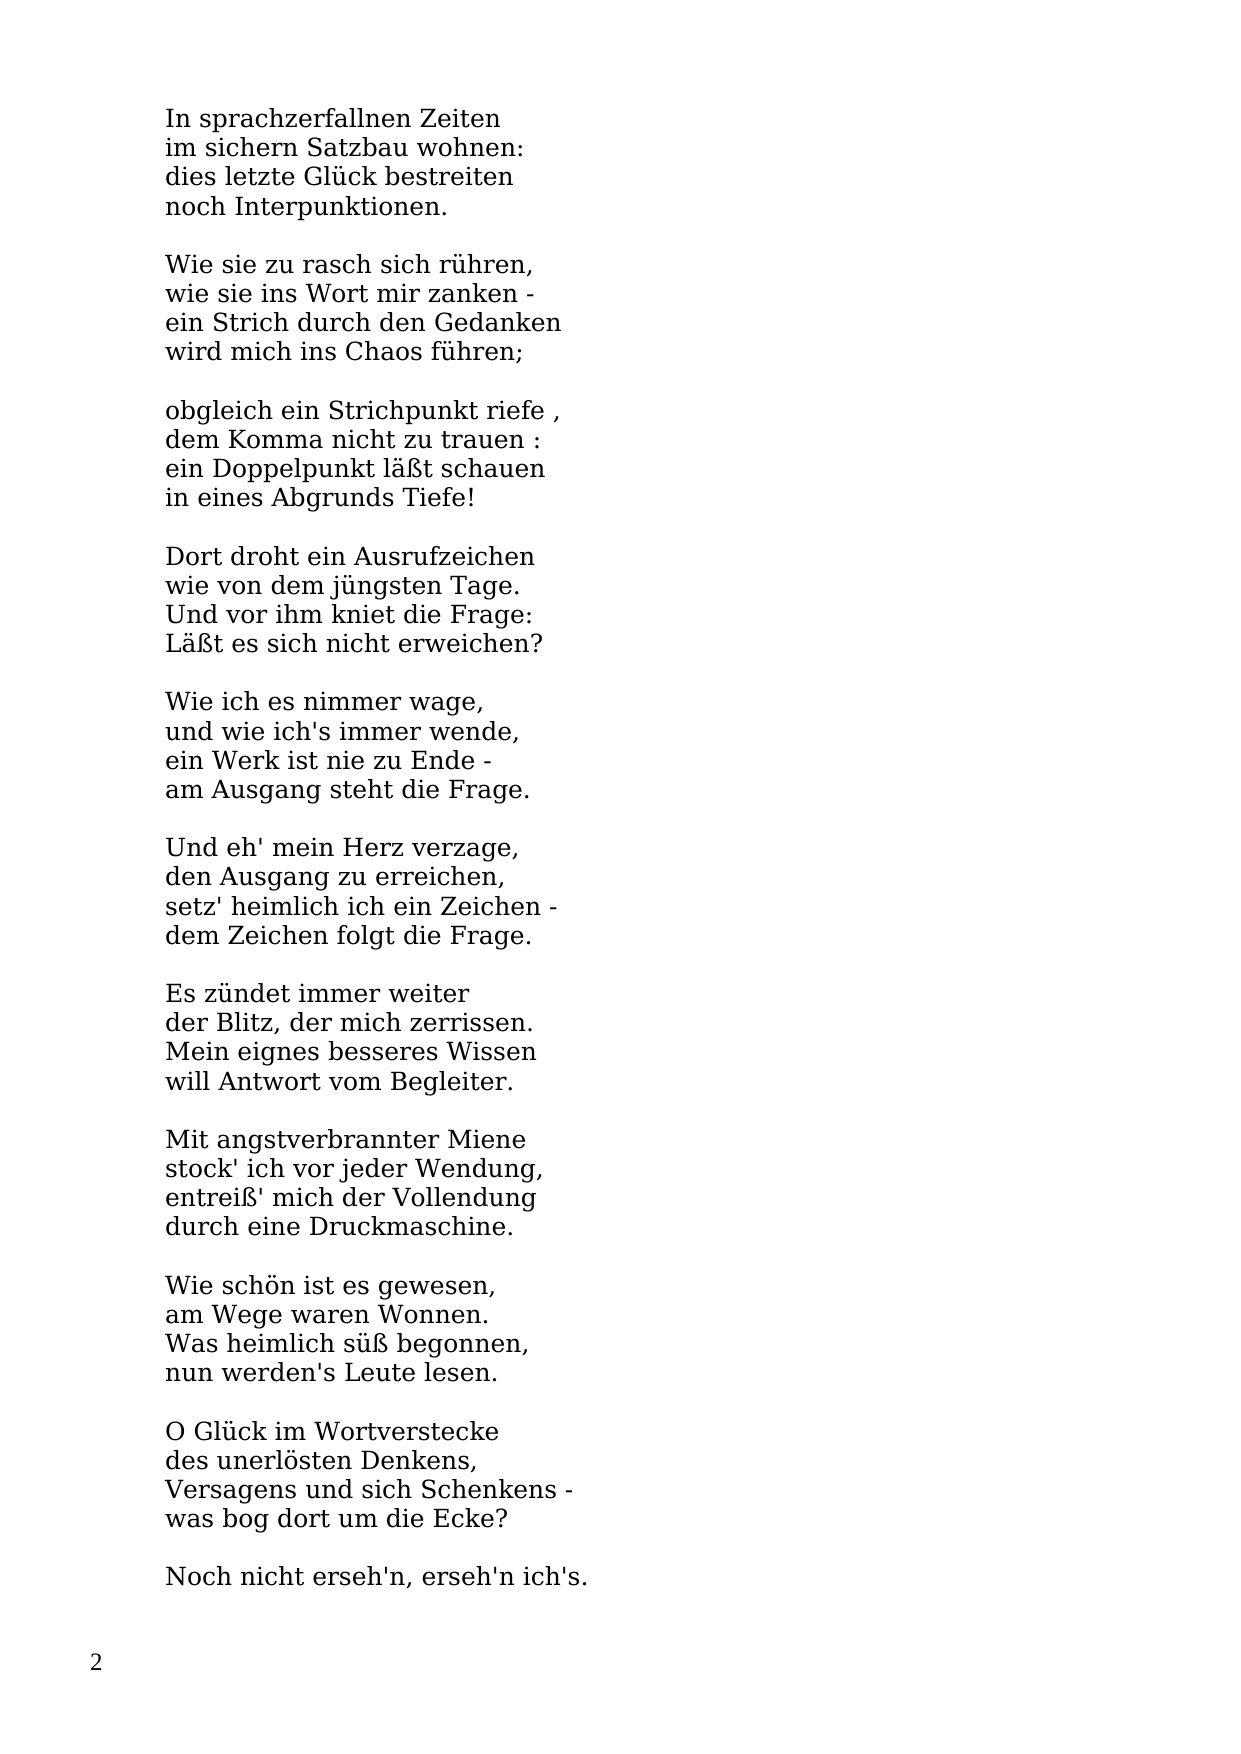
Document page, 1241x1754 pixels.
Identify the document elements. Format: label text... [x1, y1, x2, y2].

text Was heimlich süß begonnen, [90, 1329, 1091, 1358]
text durch eine Druckmaschine. [90, 1212, 1091, 1242]
text in eines Abgrunds Tiefe! [90, 483, 1091, 512]
text obgleich ein Strichpunkt riefe , [90, 396, 1091, 425]
text Mein eignes besseres Wissen [90, 1037, 1091, 1067]
text ein Doppelpunkt läßt schauen [90, 454, 1091, 483]
text wird mich ins Chaos führen; [90, 337, 1091, 367]
text Versagens und sich Schenkens - [90, 1475, 1091, 1504]
text Dort droht ein Ausrufzeichen [90, 542, 1091, 571]
text Und eh' mein Herz verzage, [90, 833, 1091, 862]
text am Wege waren Wonnen. [90, 1300, 1091, 1329]
text Wie ich es nimmer wage, [90, 687, 1091, 717]
text noch Interpunktionen. [90, 192, 1091, 221]
text Wie sie zu rasch sich rühren, [90, 250, 1091, 279]
text ein Strich durch den Gedanken [90, 308, 1091, 337]
text stock' ich vor jeder Wendung, [90, 1154, 1091, 1183]
text In sprachzerfallnen Zeiten [90, 104, 1091, 133]
text dies letzte Glück bestreiten [90, 162, 1091, 192]
text wie sie ins Wort mir zanken - [90, 279, 1091, 308]
text dem Komma nicht zu trauen : [90, 425, 1091, 454]
text entreiß' mich der Vollendung [90, 1183, 1091, 1212]
text dem Zeichen folgt die Frage. [90, 921, 1091, 950]
text Wie schön ist es gewesen, [90, 1271, 1091, 1300]
text und wie ich's immer wende, [90, 717, 1091, 746]
text des unerlösten Denkens, [90, 1446, 1091, 1475]
text Es zündet immer weiter [90, 979, 1091, 1008]
text im sichern Satzbau wohnen: [90, 133, 1091, 162]
text nun werden's Leute lesen. [90, 1358, 1091, 1387]
text setz' heimlich ich ein Zeichen - [90, 892, 1091, 921]
text will Antwort vom Begleiter. [90, 1067, 1091, 1096]
text Noch nicht erseh'n, erseh'n ich's. [90, 1562, 1091, 1592]
text ein Werk ist nie zu Ende - [90, 746, 1091, 775]
text der Blitz, der mich zerrissen. [90, 1008, 1091, 1037]
text O Glück im Wortverstecke [90, 1417, 1091, 1446]
text wie von dem jüngsten Tage. [90, 571, 1091, 600]
text Mit angstverbrannter Miene [90, 1125, 1091, 1154]
text Läßt es sich nicht erweichen? [90, 629, 1091, 658]
text den Ausgang zu erreichen, [90, 862, 1091, 892]
text am Ausgang steht die Frage. [90, 775, 1091, 804]
text was bog dort um die Ecke? [90, 1504, 1091, 1533]
text Und vor ihm kniet die Frage: [90, 600, 1091, 629]
